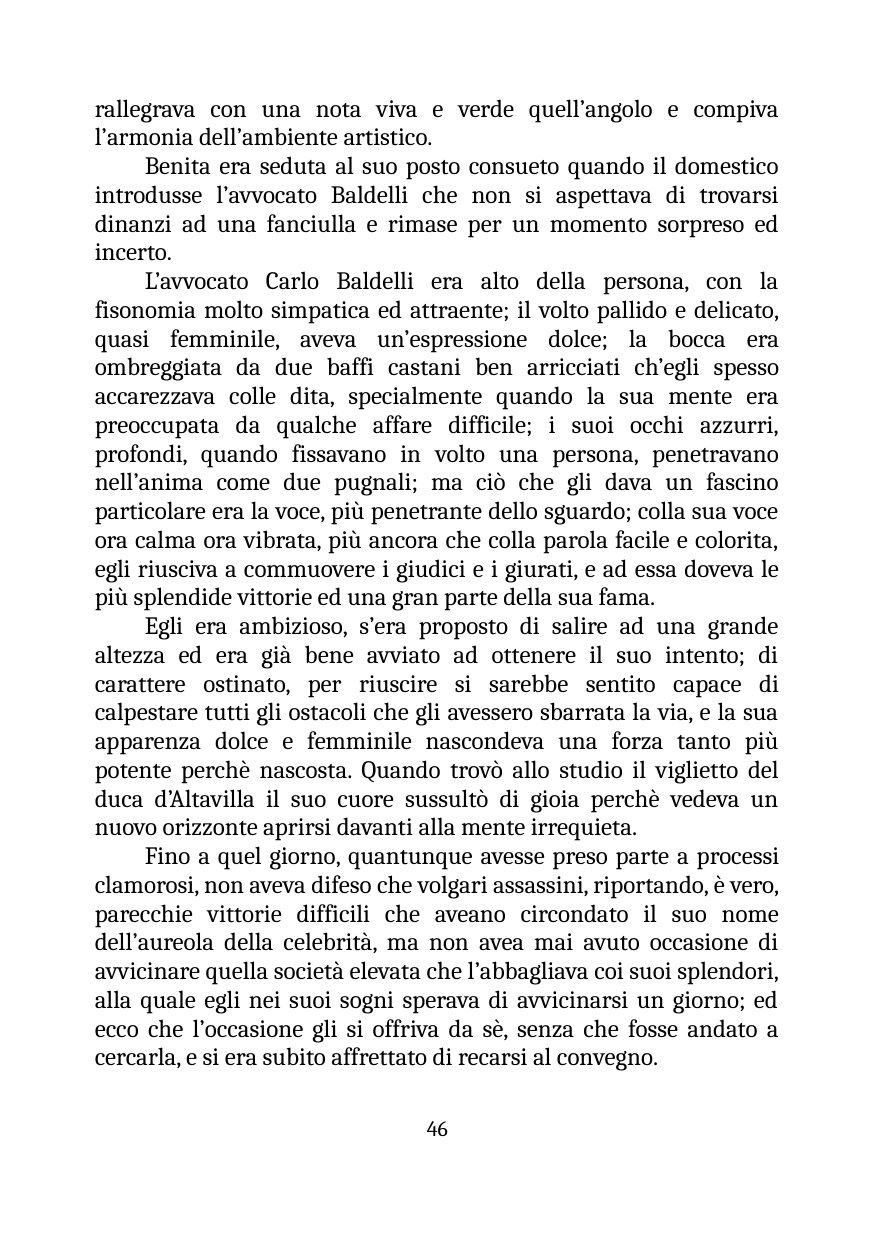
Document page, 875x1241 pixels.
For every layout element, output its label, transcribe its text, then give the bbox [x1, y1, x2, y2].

text rallegrava con una nota viva e verde quell’angolo e compiva l’armonia dell’ambiente artistico. [94, 94, 779, 152]
text Egli era ambizioso, s’era proposto di salire ad una grande altezza ed era già bene avviato ad ottenere il suo intento; di carattere ostinato, per riuscire si sarebbe sentito capace di calpestare tutti gli ostacoli che gli avessero sbarrata la via, e la sua apparenza dolce e femminile nascondeva una forza tanto più potente perchè nascosta. Quando trovò allo studio il viglietto del duca d’Altavilla il suo cuore sussultò di gioia perchè vedeva un nuovo orizzonte aprirsi davanti alla mente irrequieta. [94, 612, 779, 842]
text Fino a quel giorno, quantunque avesse preso parte a processi clamorosi, non aveva difeso che volgari assassini, riportando, è vero, parecchie vittorie difficili che aveano circondato il suo nome dell’aureola della celebrità, ma non avea mai avuto occasione di avvicinare quella società elevata che l’abbagliava coi suoi splendori, alla quale egli nei suoi sogni sperava di avvicinarsi un giorno; ed ecco che l’occasione gli si offriva da sè, senza che fosse andato a cercarla, e si era subito affrettato di recarsi al convegno. [94, 842, 779, 1072]
text L’avvocato Carlo Baldelli era alto della persona, con la fisonomia molto simpatica ed attraente; il volto pallido e delicato, quasi femminile, aveva un’espressione dolce; la bocca era ombreggiata da due baffi castani ben arricciati ch’egli spesso accarezzava colle dita, specialmente quando la sua mente era preoccupata da qualche affare difficile; i suoi occhi azzurri, profondi, quando fissavano in volto una persona, penetravano nell’anima come due pugnali; ma ciò che gli dava un fascino particolare era la voce, più penetrante dello sguardo; colla sua voce ora calma ora vibrata, più ancora che colla parola facile e colorita, egli riusciva a commuovere i giudici e i giurati, e ad essa doveva le più splendide vittorie ed una gran parte della sua fama. [94, 267, 779, 612]
text Benita era seduta al suo posto consueto quando il domestico introdusse l’avvocato Baldelli che non si aspettava di trovarsi dinanzi ad una fanciulla e rimase per un momento sorpreso ed incerto. [94, 152, 779, 267]
